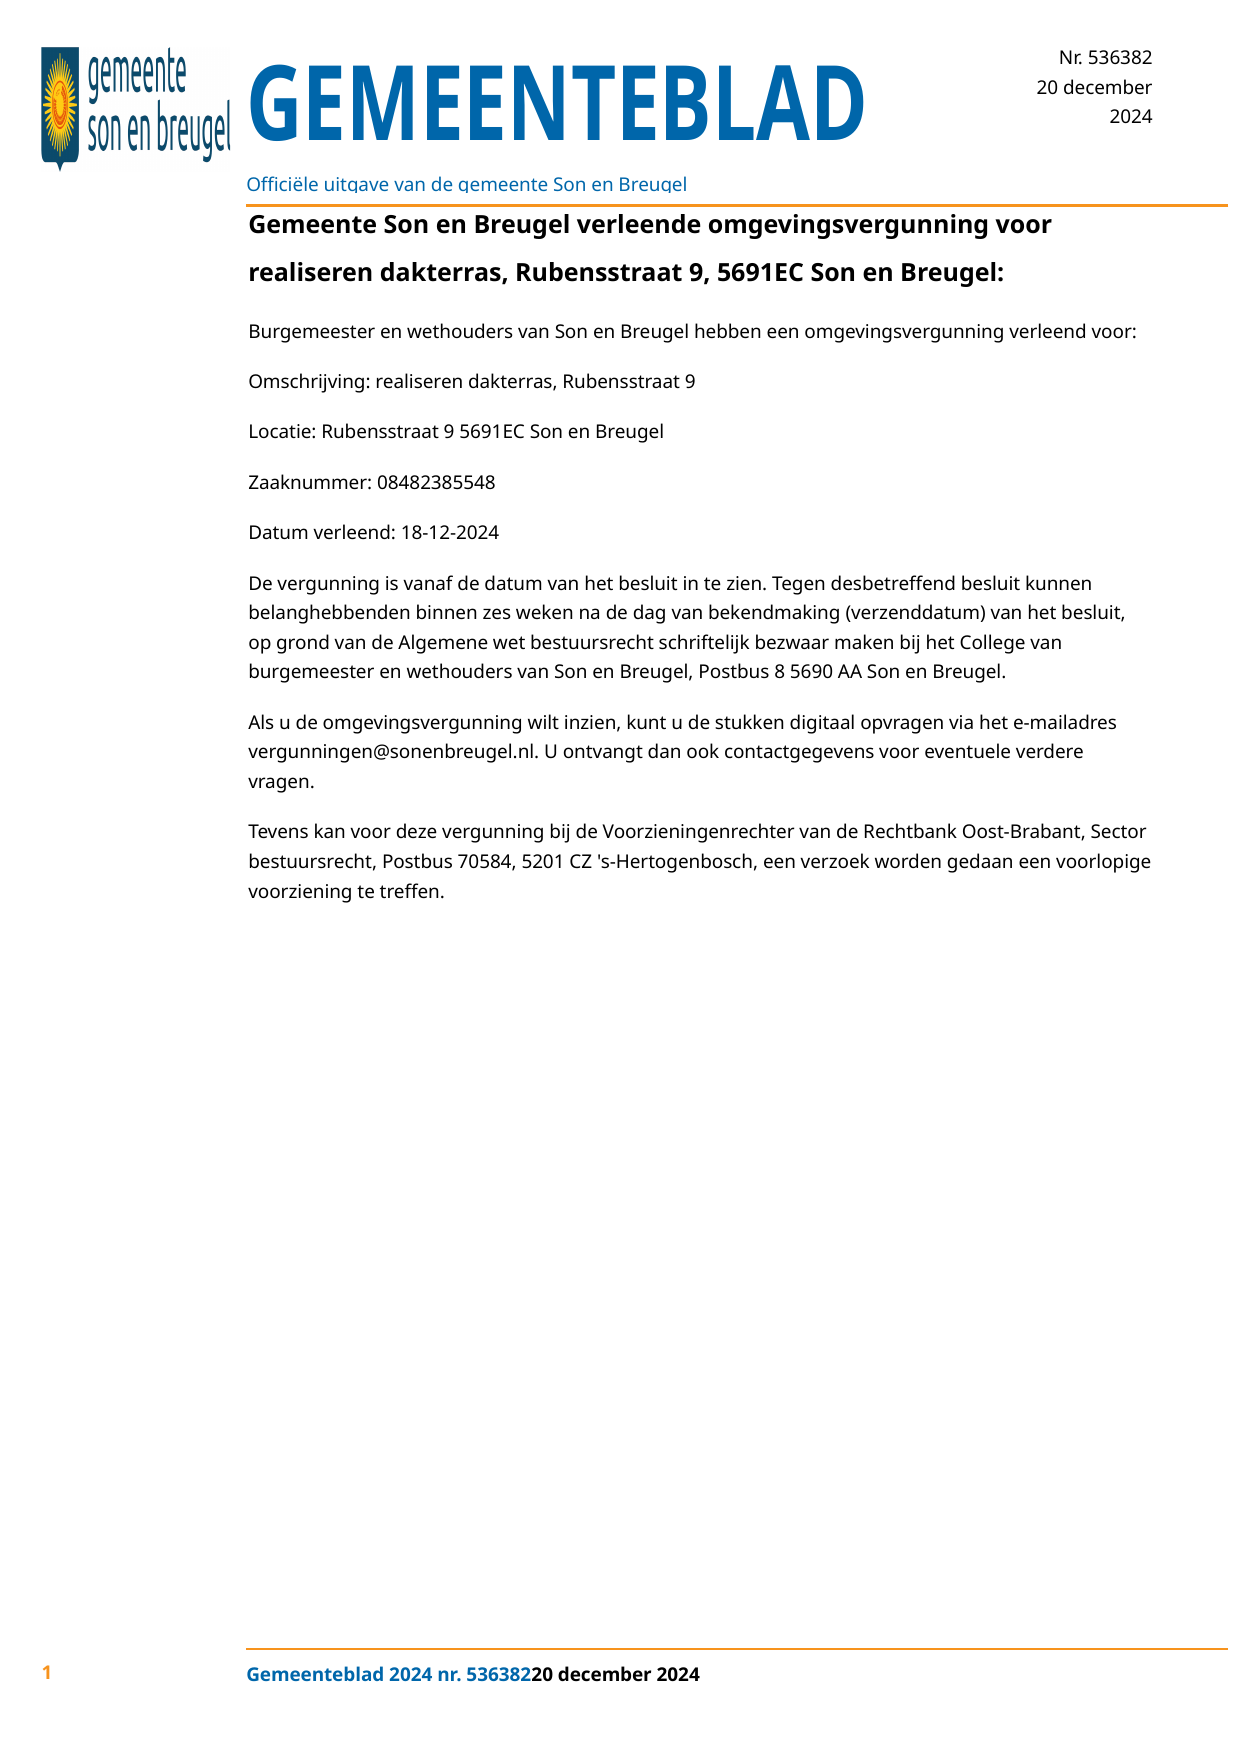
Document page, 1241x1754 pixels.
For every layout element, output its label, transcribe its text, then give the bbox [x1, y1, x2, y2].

text Locatie: Rubensstraat 9 5691EC Son en Breugel [248, 419, 1152, 444]
text Tevens kan voor deze vergunning bij de Voorzieningenrechter van de Rechtbank Oost-Brabant, Sector bestuursrecht, Postbus 70584, 5201 CZ 's-Hertogenbosch, een verzoek worden gedaan een voorlopige voorziening te treffen. [248, 819, 1152, 904]
text Omschrijving: realiseren dakterras, Rubensstraat 9 [248, 368, 1152, 394]
picture [41, 47, 231, 172]
text De vergunning is vanaf de datum van het besluit in te zien. Tegen desbetreffend besluit kunnen belanghebbenden binnen zes weken na de dag van bekendmaking (verzenddatum) van het besluit, op grond van de Algemene wet bestuursrecht schriftelijk bezwaar maken bij het College van burgemeester en wethouders van Son en Breugel, Postbus 8 5690 AA Son en Breugel. [248, 570, 1152, 684]
text Als u de omgevingsvergunning wilt inzien, kunt u de stukken digitaal opvragen via het e-mailadres vergunningen@sonenbreugel.nl. U ontvangt dan ook contactgegevens voor eventuele verdere vragen. [248, 709, 1152, 794]
text Datum verleend: 18-12-2024 [248, 519, 1152, 545]
text Zaaknummer: 08482385548 [248, 469, 1152, 495]
text Gemeente Son en Breugel verleende omgevingsvergunning voor realiseren dakterras, Rubensstraat 9, 5691EC Son en Breugel: [248, 207, 1152, 288]
text Burgemeester en wethouders van Son en Breugel hebben een omgevingsvergunning verleend voor: [248, 318, 1152, 344]
